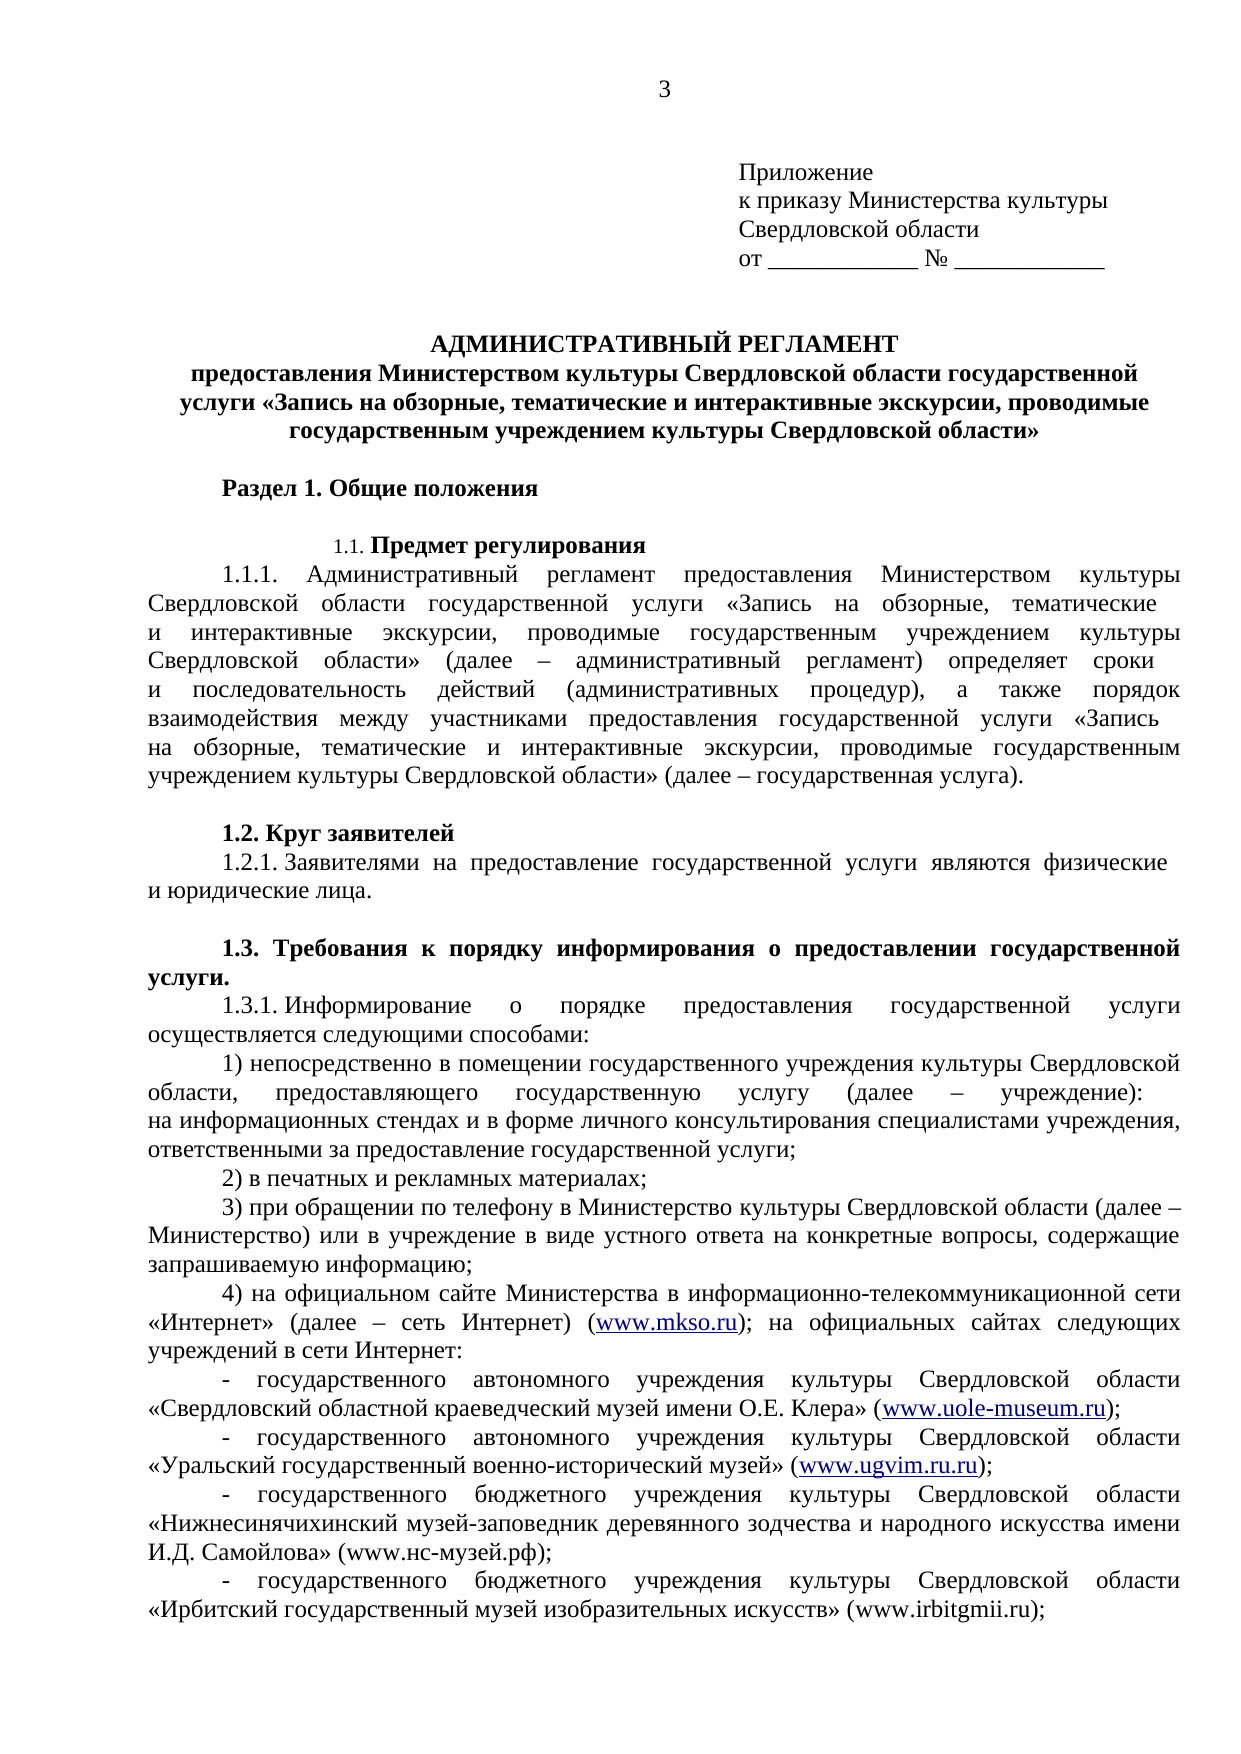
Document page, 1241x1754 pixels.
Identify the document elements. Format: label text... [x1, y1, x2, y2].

text 1.1.1. Административный регламент предоставления Министерством культуры Свердловской области государственной услуги «Запись на обзорные, тематические и интерактивные экскурсии, проводимые государственным учреждением культуры Свердловской области» (далее – административный регламент) определяет сроки и последовательность действий (административных процедур), а также порядок взаимодействия между участниками предоставления государственной услуги «Запись на обзорные, тематические и интерактивные экскурсии, проводимые государственным учреждением культуры Свердловской области» (далее – государственная услуга). [148, 559, 1181, 789]
text Приложение [738, 157, 1166, 186]
text - государственного автономного учреждения культуры Свердловской области «Уральский государственный военно-исторический музей» (www.ugvim.ru.ru); [148, 1422, 1181, 1479]
text - государственного бюджетного учреждения культуры Свердловской области «Нижнесинячихинский музей-заповедник деревянного зодчества и народного искусства имени И.Д. Самойлова» (www.нс-музей.рф); [148, 1479, 1181, 1566]
text Свердловской области [738, 214, 1166, 243]
text от ____________ № ____________ [738, 243, 1166, 272]
text 2) в печатных и рекламных материалах; [148, 1163, 1181, 1192]
text 1) непосредственно в помещении государственного учреждения культуры Свердловской области, предоставляющего государственную услугу (далее – учреждение): на информационных стендах и в форме личного консультирования специалистами учреждения, ответственными за предоставление государственной услуги; [148, 1048, 1181, 1163]
text к приказу Министерства культуры [738, 186, 1166, 214]
text АДМИНИСТРАТИВНЫЙ РЕГЛАМЕНТ предоставления Министерством культуры Свердловской области государственной услуги «Запись на обзорные, тематические и интерактивные экскурсии, проводимые государственным учреждением культуры Свердловской области» [163, 329, 1166, 444]
list Предмет регулирования [259, 531, 1181, 559]
text 1.3.1. Информирование о порядке предоставления государственной услуги осуществляется следующими способами: [148, 991, 1181, 1048]
text Раздел 1. Общие положения [148, 473, 1181, 502]
text 1.2. Круг заявителей [148, 818, 1181, 847]
text 3) при обращении по телефону в Министерство культуры Свердловской области (далее – Министерство) или в учреждение в виде устного ответа на конкретные вопросы, содержащие запрашиваемую информацию; [148, 1192, 1181, 1278]
text 4) на официальном сайте Министерства в информационно-телекоммуникационной сети «Интернет» (далее – сеть Интернет) (www.mkso.ru); на официальных сайтах следующих учреждений в сети Интернет: [148, 1278, 1181, 1364]
text 1.3. Требования к порядку информирования о предоставлении государственной услуги. [148, 933, 1181, 991]
text - государственного бюджетного учреждения культуры Свердловской области «Ирбитский государственный музей изобразительных искусств» (www.irbitgmii.ru); [148, 1566, 1181, 1623]
text 1.2.1. Заявителями на предоставление государственной услуги являются физические и юридические лица. [148, 847, 1181, 904]
text - государственного автономного учреждения культуры Свердловской области «Свердловский областной краеведческий музей имени О.Е. Клера» (www.uole-museum.ru); [148, 1364, 1181, 1422]
